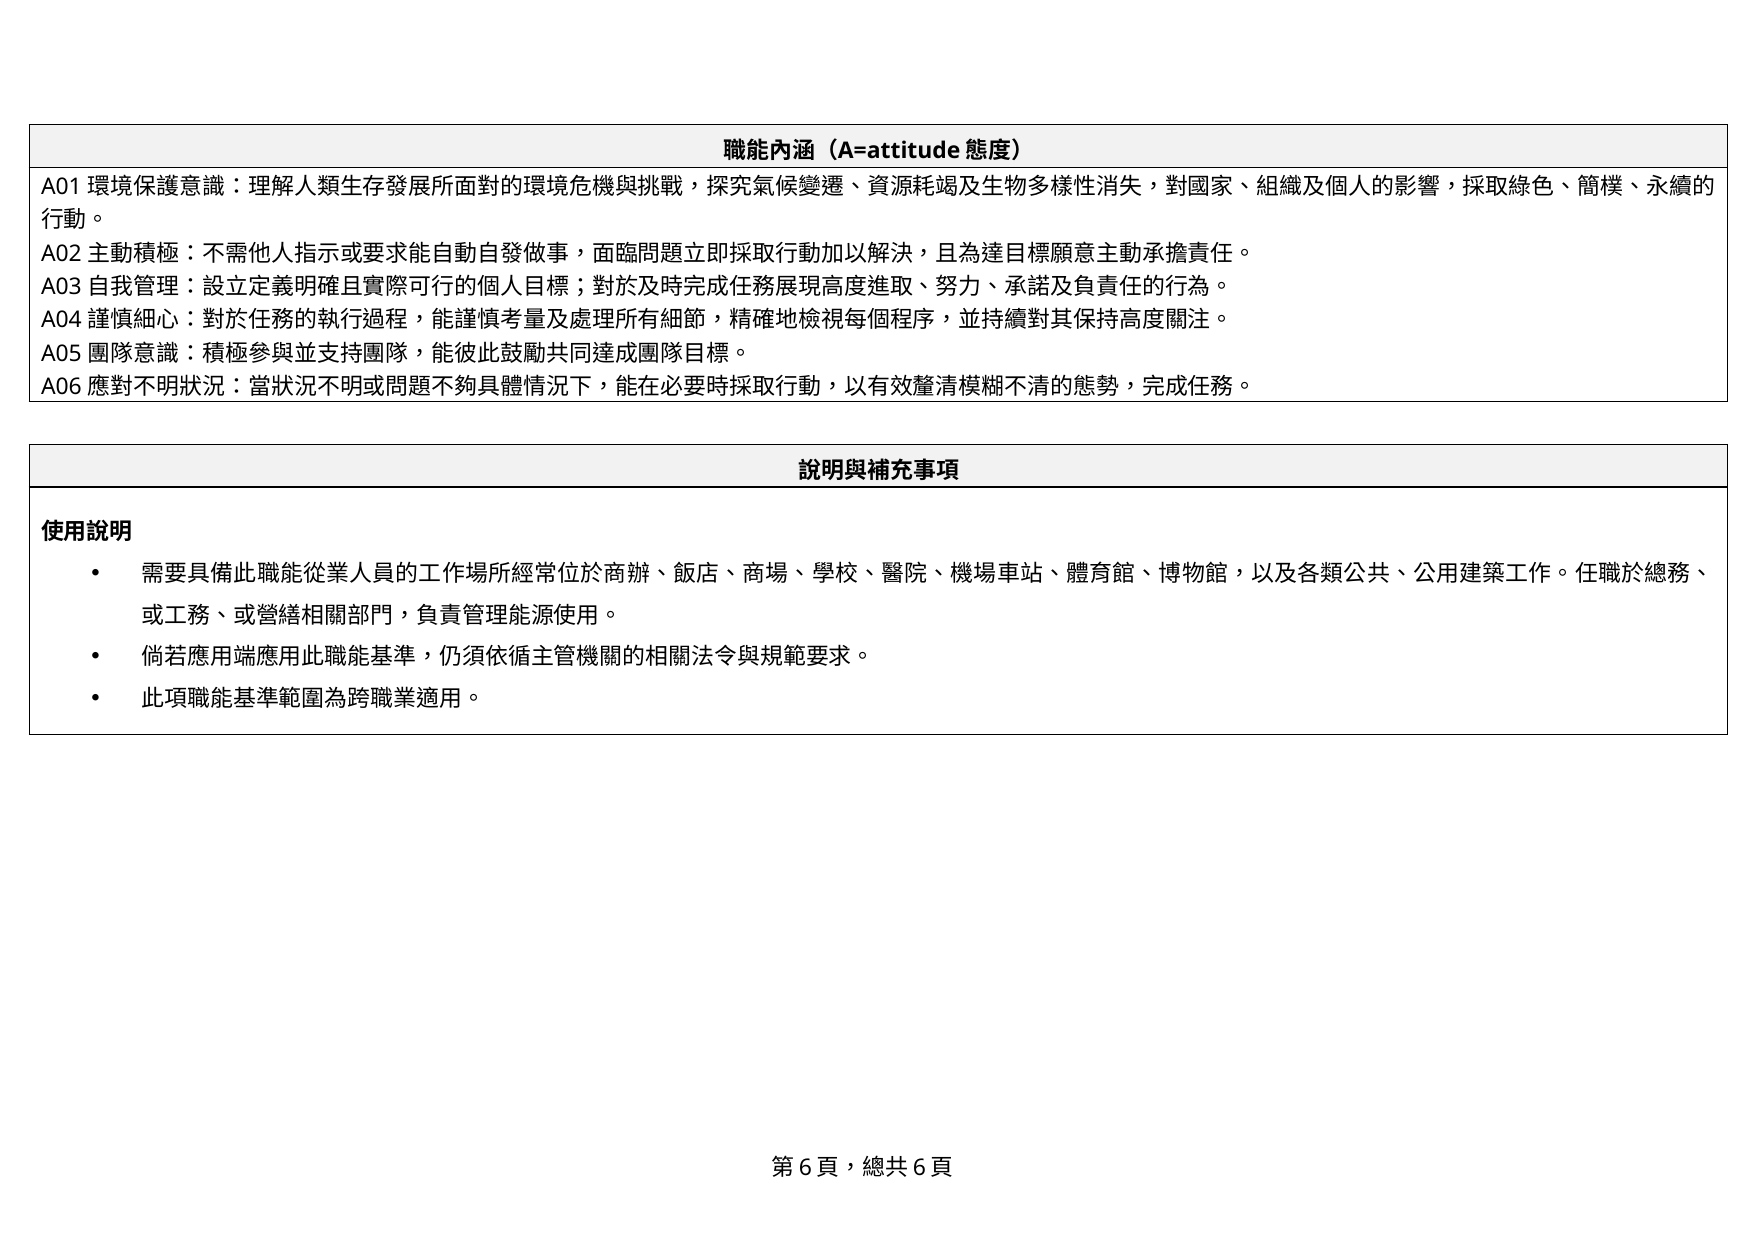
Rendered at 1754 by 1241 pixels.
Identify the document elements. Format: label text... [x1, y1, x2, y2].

table_cell [29, 402, 1727, 444]
table_cell 說明與補充事項 [30, 445, 1727, 486]
table_cell 使用說明 需要具備此職能從業人員的工作場所經常位於商辦、飯店、商場、學校、醫院、機場車站、體育館、博物館，以及各類公共、公用建築工作。任職於總務、或工務、或營繕相關部門，負責管理能源使用。 倘若應用端應用此職能基準，仍須依循主管機關的相關法令與規範要求。 此項職能基準範圍為跨職業適用。 [30, 488, 1727, 734]
table_cell A01 環境保護意識：理解人類生存發展所面對的環境危機與挑戰，探究氣候變遷、資源耗竭及生物多樣性消失，對國家、組織及個人的影響，採取綠色、簡樸、永續的行動。 A02 主動積極：不需他人指示或要求能自動自發做事，面臨問題立即採取行動加以解決，且為達目標願意主動承擔責任。 A03 自我管理：設立定義明確且實際可行的個人目標；對於及時完成任務展現高度進取、努力、承諾及負責任的行為。 A04 謹慎細心：對於任務的執行過程，能謹慎考量及處理所有細節，精確地檢視每個程序，並持續對其保持高度關注。 A05 團隊意識：積極參與並支持團隊，能彼此鼓勵共同達成團隊目標。 A06 應對不明狀況：當狀況不明或問題不夠具體情況下，能在必要時採取行動，以有效釐清模糊不清的態勢，完成任務。 [30, 168, 1727, 401]
table_header 職能內涵（A=attitude態度） [30, 125, 1727, 167]
